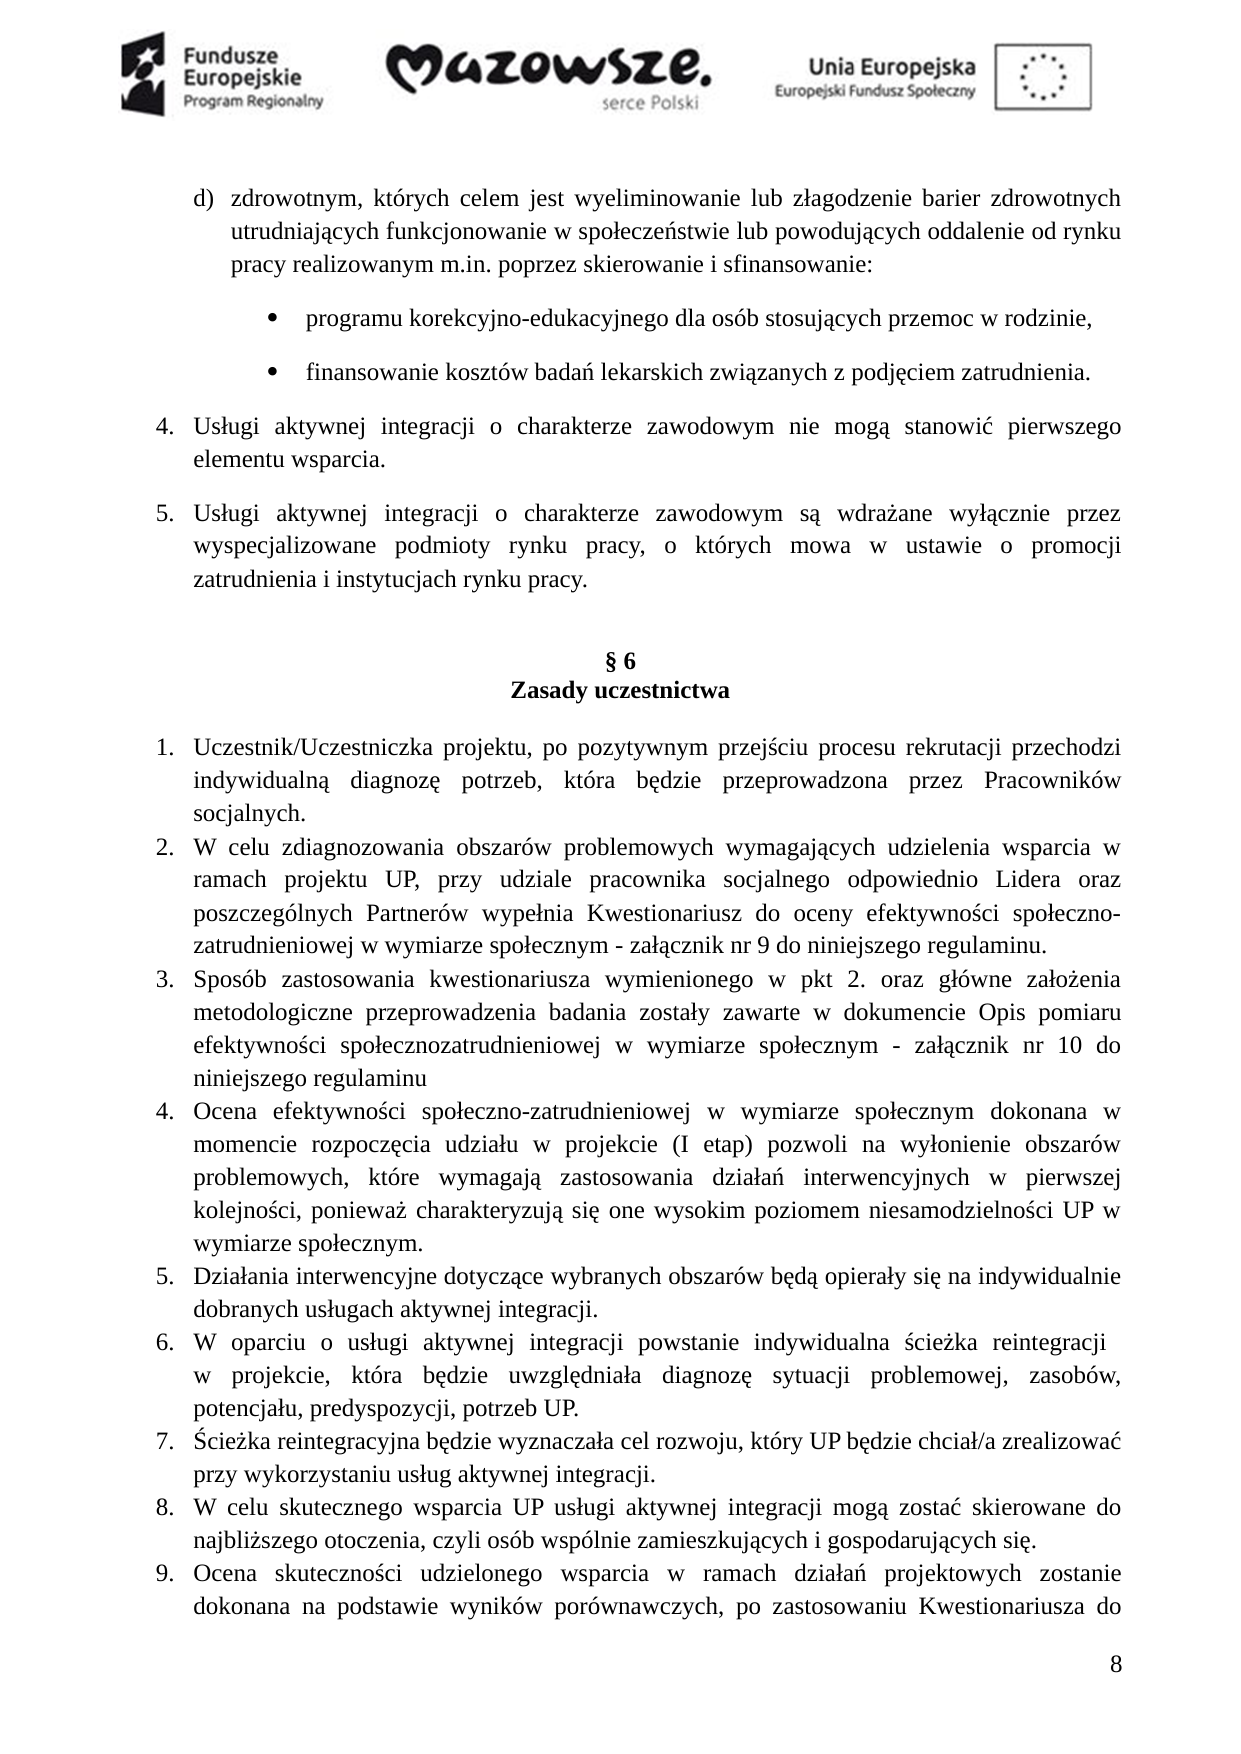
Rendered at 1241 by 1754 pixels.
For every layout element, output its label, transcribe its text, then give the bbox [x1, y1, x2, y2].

list zdrowotnym, których celem jest wyeliminowanie lub złagodzenie barier zdrowotnych utrudniających funkcjonowanie w społeczeństwie lub powodujących oddalenie od rynku pracy realizowanym m.in. poprzez skierowanie i sfinansowanie: [193, 183, 1122, 278]
text Zasady uczestnictwa [118, 675, 1122, 704]
text § 6 [118, 646, 1122, 675]
list W celu zdiagnozowania obszarów problemowych wymagających udzielenia wsparcia w ramach projektu UP, przy udziale pracownika socjalnego odpowiednio Lidera oraz poszczególnych Partnerów wypełnia Kwestionariusz do oceny efektywności społeczno-zatrudnieniowej w wymiarze społecznym - załącznik nr 9 do niniejszego regulaminu. [156, 832, 1122, 959]
list Działania interwencyjne dotyczące wybranych obszarów będą opierały się na indywidualnie dobranych usługach aktywnej integracji. [156, 1261, 1122, 1323]
list W oparciu o usługi aktywnej integracji powstanie indywidualna ścieżka reintegracji w projekcie, która będzie uwzględniała diagnozę sytuacji problemowej, zasobów, potencjału, predyspozycji, potrzeb UP. [156, 1327, 1122, 1422]
list Uczestnik/Uczestniczka projektu, po pozytywnym przejściu procesu rekrutacji przechodzi indywidualną diagnozę potrzeb, która będzie przeprowadzona przez Pracowników socjalnych. [156, 732, 1122, 827]
list finansowanie kosztów badań lekarskich związanych z podjęciem zatrudnienia. [268, 357, 1122, 386]
list W celu skutecznego wsparcia UP usługi aktywnej integracji mogą zostać skierowane do najbliższego otoczenia, czyli osób wspólnie zamieszkujących i gospodarujących się. [156, 1492, 1122, 1554]
list Sposób zastosowania kwestionariusza wymienionego w pkt 2. oraz główne założenia metodologiczne przeprowadzenia badania zostały zawarte w dokumencie Opis pomiaru efektywności społecznozatrudnieniowej w wymiarze społecznym - załącznik nr 10 do niniejszego regulaminu [156, 964, 1122, 1091]
list Ocena skuteczności udzielonego wsparcia w ramach działań projektowych zostanie dokonana na podstawie wyników porównawczych, po zastosowaniu Kwestionariusza do [156, 1558, 1122, 1620]
list Usługi aktywnej integracji o charakterze zawodowym nie mogą stanowić pierwszego elementu wsparcia. [156, 411, 1122, 472]
list programu korekcyjno-edukacyjnego dla osób stosujących przemoc w rodzinie, [268, 303, 1122, 332]
list Ocena efektywności społeczno-zatrudnieniowej w wymiarze społecznym dokonana w momencie rozpoczęcia udziału w projekcie (I etap) pozwoli na wyłonienie obszarów problemowych, które wymagają zastosowania działań interwencyjnych w pierwszej kolejności, ponieważ charakteryzują się one wysokim poziomem niesamodzielności UP w wymiarze społecznym. [156, 1096, 1122, 1257]
list Usługi aktywnej integracji o charakterze zawodowym są wdrażane wyłącznie przez wyspecjalizowane podmioty rynku pracy, o których mowa w ustawie o promocji zatrudnienia i instytucjach rynku pracy. [156, 498, 1122, 592]
picture [118, 29, 1098, 121]
list Ścieżka reintegracyjna będzie wyznaczała cel rozwoju, który UP będzie chciał/a zrealizować przy wykorzystaniu usług aktywnej integracji. [156, 1426, 1122, 1488]
